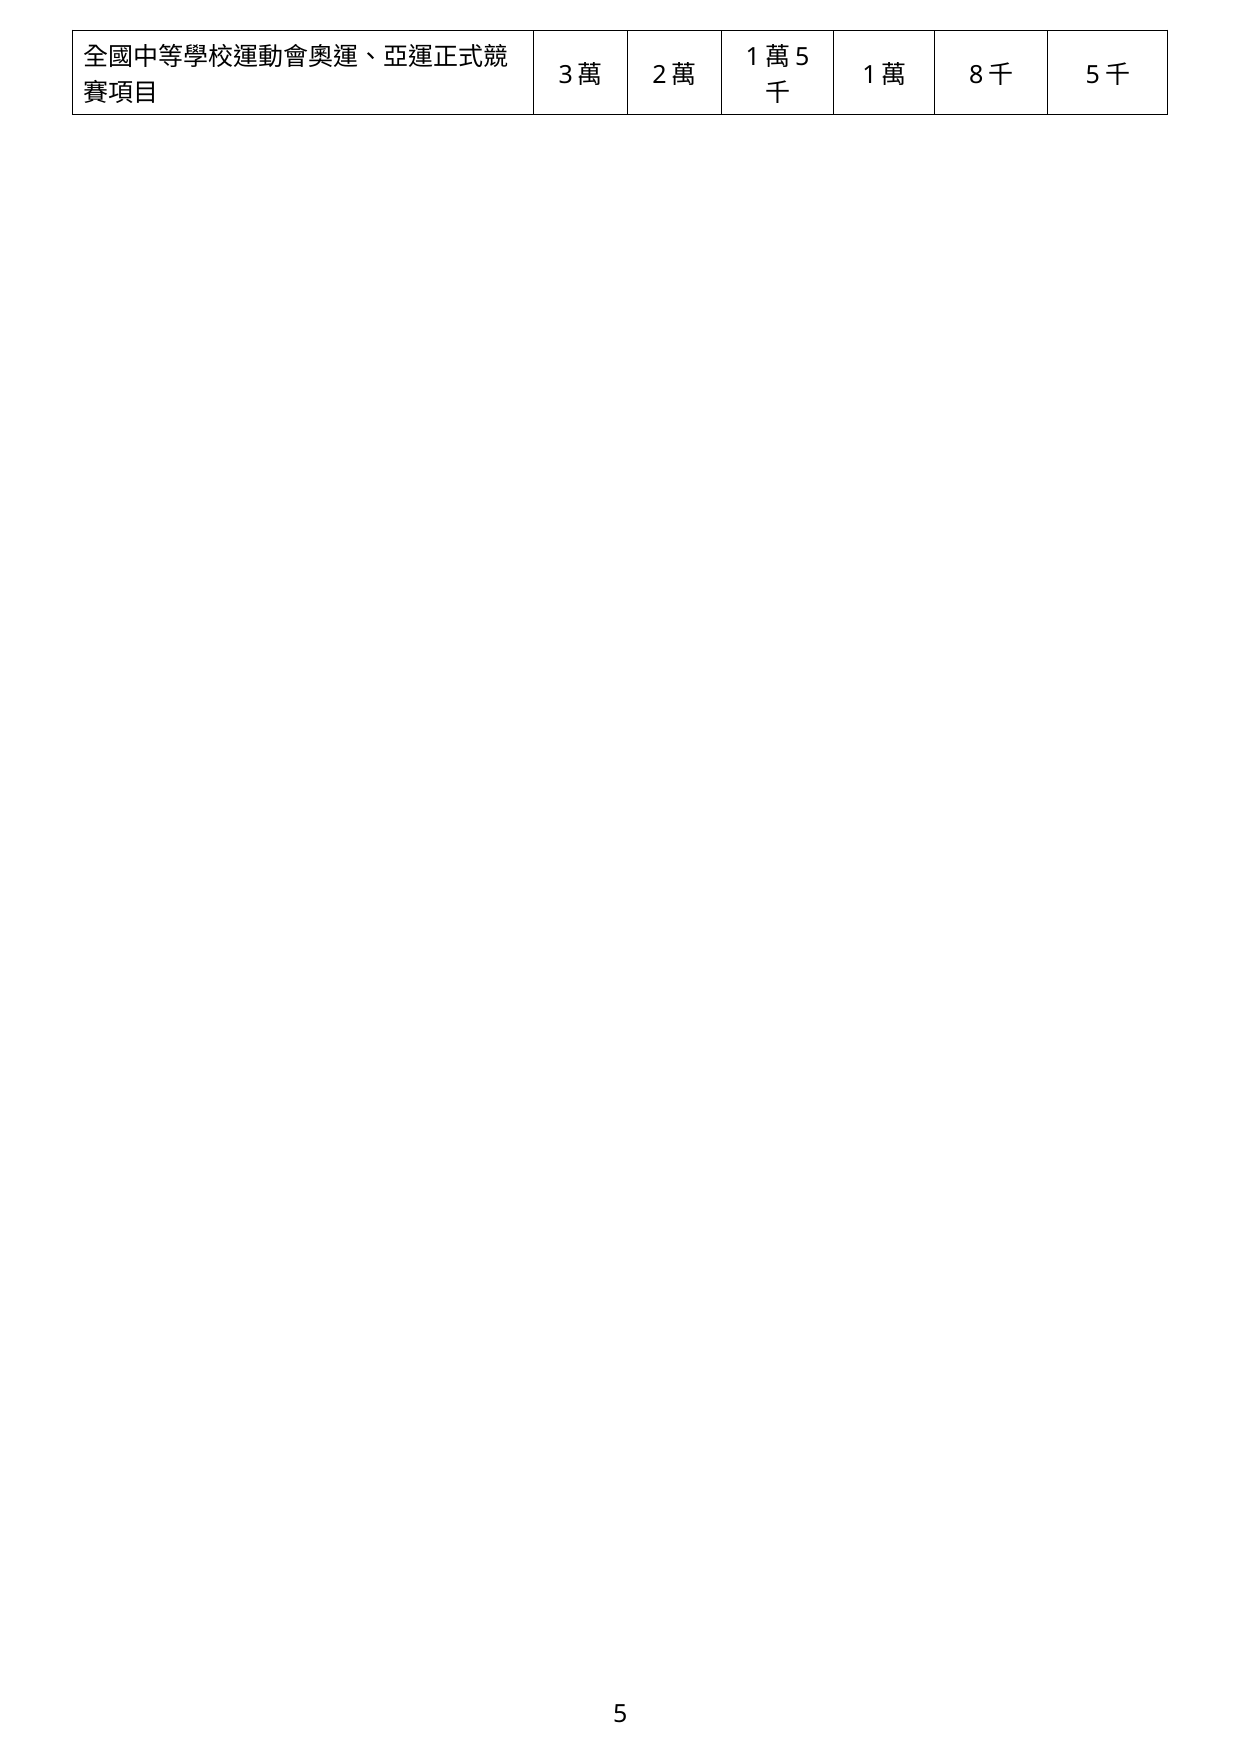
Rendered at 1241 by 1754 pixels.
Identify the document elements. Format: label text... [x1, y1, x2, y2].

table_cell 1萬 [834, 31, 934, 114]
table_cell 2萬 [628, 31, 721, 114]
table_cell 3萬 [534, 31, 627, 114]
table_cell 5千 [1048, 31, 1167, 114]
table_cell 1萬5千 [722, 31, 833, 114]
table_cell 全國中等學校運動會奧運、亞運正式競賽項目 [73, 31, 533, 114]
table_cell 8千 [935, 31, 1047, 114]
